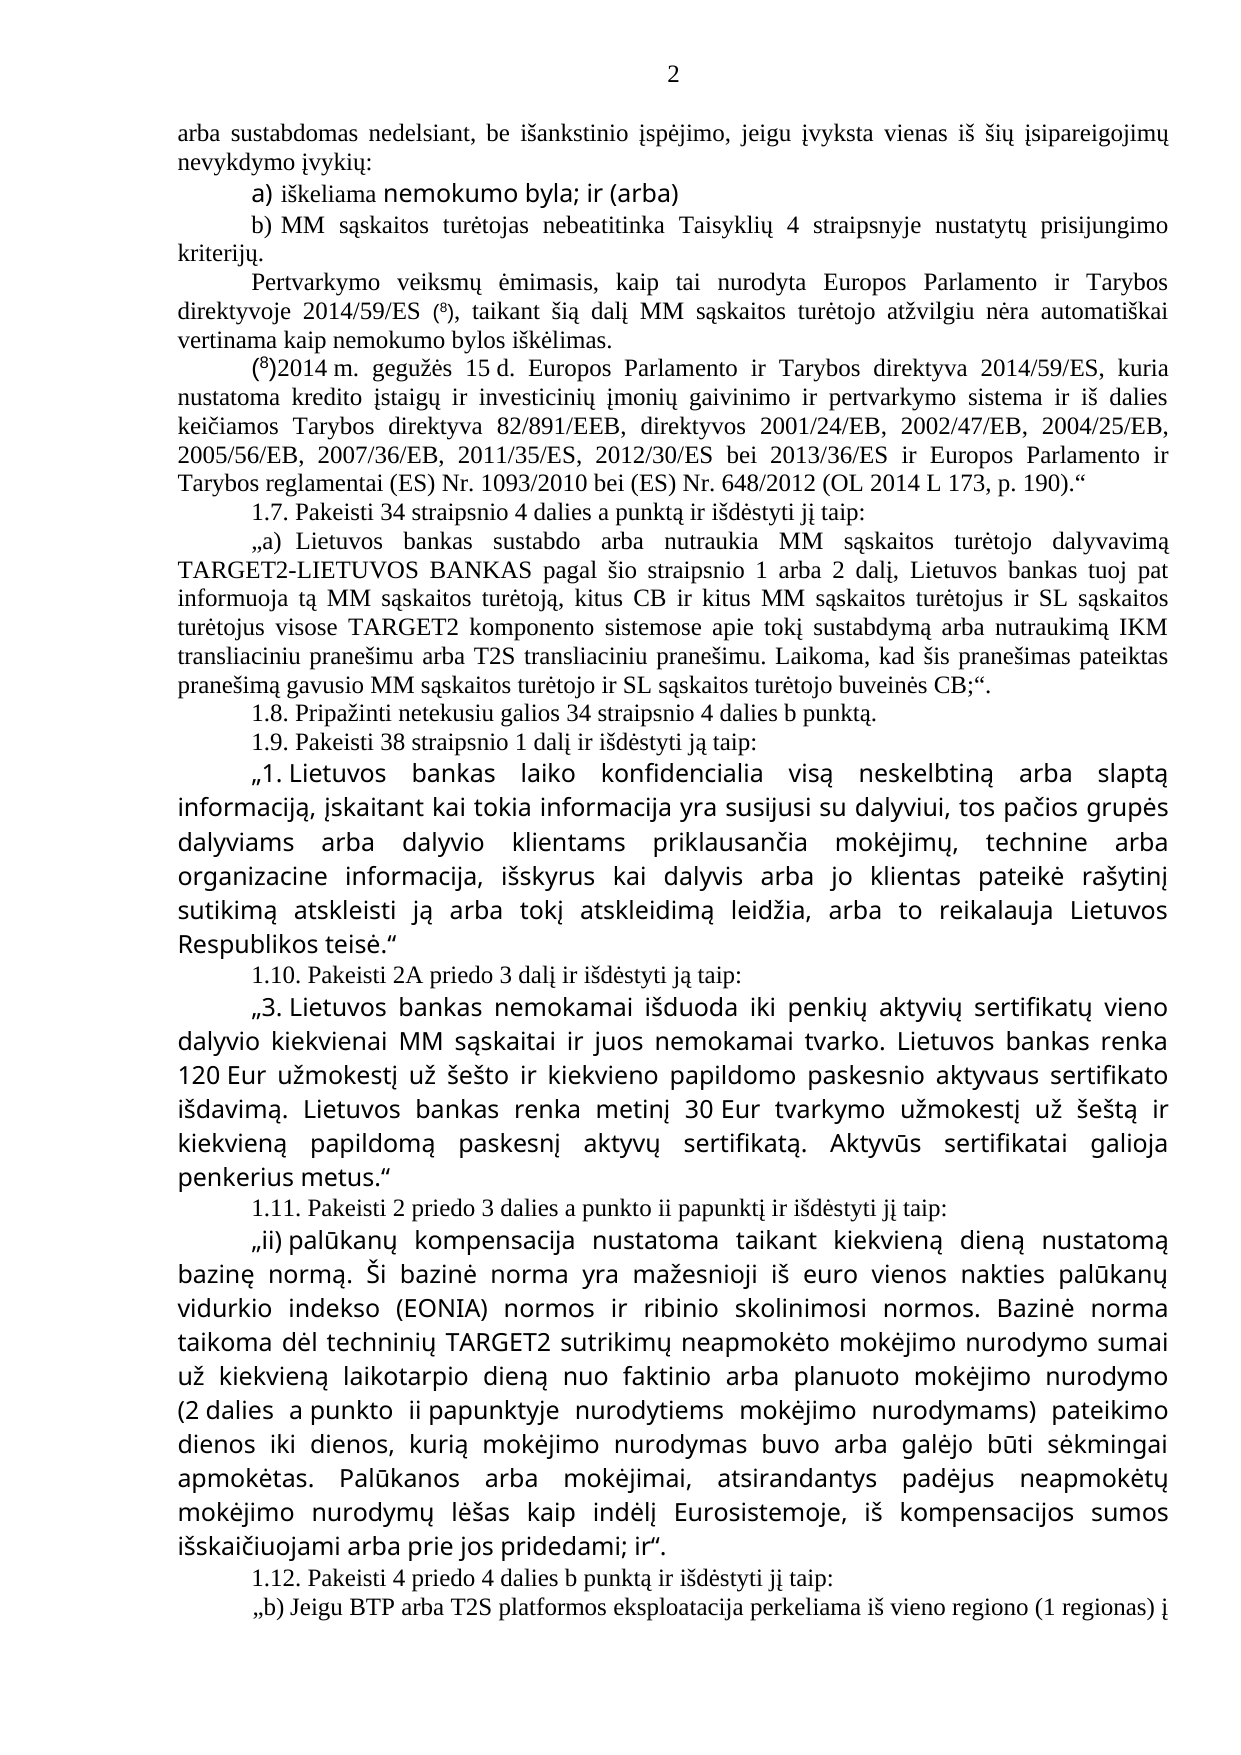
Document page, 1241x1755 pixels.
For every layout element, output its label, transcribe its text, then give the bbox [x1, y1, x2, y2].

text 1.11. Pakeisti 2 priedo 3 dalies a punkto ii papunktį ir išdėstyti jį taip: [177, 1193, 1169, 1222]
text b) MM sąskaitos turėtojas nebeatitinka Taisyklių 4 straipsnyje nustatytų prisijungimo kriterijų. [177, 210, 1169, 267]
text „1. Lietuvos bankas laiko konfidencialia visą neskelbtiną arba slaptą informaciją, įskaitant kai tokia informacija yra susijusi su dalyviui, tos pačios grupės dalyviams arba dalyvio klientams priklausančia mokėjimų, technine arba organizacine informacija, išskyrus kai dalyvis arba jo klientas pateikė rašytinį sutikimą atskleisti ją arba tokį atskleidimą leidžia, arba to reikalauja Lietuvos Respublikos teisė.“ [177, 756, 1169, 960]
text „ii) palūkanų kompensacija nustatoma taikant kiekvieną dieną nustatomą bazinę normą. Ši bazinė norma yra mažesnioji iš euro vienos nakties palūkanų vidurkio indekso (EONIA) normos ir ribinio skolinimosi normos. Bazinė norma taikoma dėl techninių TARGET2 sutrikimų neapmokėto mokėjimo nurodymo sumai už kiekvieną laikotarpio dieną nuo faktinio arba planuoto mokėjimo nurodymo (2 dalies a punkto ii papunktyje nurodytiems mokėjimo nurodymams) pateikimo dienos iki dienos, kurią mokėjimo nurodymas buvo arba galėjo būti sėkmingai apmokėtas. Palūkanos arba mokėjimai, atsirandantys padėjus neapmokėtų mokėjimo nurodymų lėšas kaip indėlį Eurosistemoje, iš kompensacijos sumos išskaičiuojami arba prie jos pridedami; ir“. [177, 1222, 1169, 1563]
text „a) Lietuvos bankas sustabdo arba nutraukia MM sąskaitos turėtojo dalyvavimą TARGET2-LIETUVOS BANKAS pagal šio straipsnio 1 arba 2 dalį, Lietuvos bankas tuoj pat informuoja tą MM sąskaitos turėtoją, kitus CB ir kitus MM sąskaitos turėtojus ir SL sąskaitos turėtojus visose TARGET2 komponento sistemose apie tokį sustabdymą arba nutraukimą IKM transliaciniu pranešimu arba T2S transliaciniu pranešimu. Laikoma, kad šis pranešimas pateiktas pranešimą gavusio MM sąskaitos turėtojo ir SL sąskaitos turėtojo buveinės CB;“. [177, 526, 1169, 698]
text 1.7. Pakeisti 34 straipsnio 4 dalies a punktą ir išdėstyti jį taip: [177, 497, 1169, 526]
text arba sustabdomas nedelsiant, be išankstinio įspėjimo, jeigu įvyksta vienas iš šių įsipareigojimų nevykdymo įvykių: [177, 118, 1169, 176]
text 1.8. Pripažinti netekusiu galios 34 straipsnio 4 dalies b punktą. [177, 698, 1169, 727]
text „b) Jeigu BTP arba T2S platformos eksploatacija perkeliama iš vieno regiono (1 regionas) į [177, 1592, 1169, 1620]
text (8)2014 m. gegužės 15 d. Europos Parlamento ir Tarybos direktyva 2014/59/ES, kuria nustatoma kredito įstaigų ir investicinių įmonių gaivinimo ir pertvarkymo sistema ir iš dalies keičiamos Tarybos direktyva 82/891/EEB, direktyvos 2001/24/EB, 2002/47/EB, 2004/25/EB, 2005/56/EB, 2007/36/EB, 2011/35/ES, 2012/30/ES bei 2013/36/ES ir Europos Parlamento ir Tarybos reglamentai (ES) Nr. 1093/2010 bei (ES) Nr. 648/2012 (OL 2014 L 173, p. 190).“ [177, 353, 1169, 497]
text „3. Lietuvos bankas nemokamai išduoda iki penkių aktyvių sertifikatų vieno dalyvio kiekvienai MM sąskaitai ir juos nemokamai tvarko. Lietuvos bankas renka 120 Eur užmokestį už šešto ir kiekvieno papildomo paskesnio aktyvaus sertifikato išdavimą. Lietuvos bankas renka metinį 30 Eur tvarkymo užmokestį už šeštą ir kiekvieną papildomą paskesnį aktyvų sertifikatą. Aktyvūs sertifikatai galioja penkerius metus.“ [177, 989, 1169, 1193]
text Pertvarkymo veiksmų ėmimasis, kaip tai nurodyta Europos Parlamento ir Tarybos direktyvoje 2014/59/ES (8), taikant šią dalį MM sąskaitos turėtojo atžvilgiu nėra automatiškai vertinama kaip nemokumo bylos iškėlimas. [177, 267, 1169, 353]
text a) iškeliama nemokumo byla; ir (arba) [177, 176, 1169, 210]
text 1.12. Pakeisti 4 priedo 4 dalies b punktą ir išdėstyti jį taip: [177, 1563, 1169, 1592]
text 1.9. Pakeisti 38 straipsnio 1 dalį ir išdėstyti ją taip: [177, 727, 1169, 756]
text 1.10. Pakeisti 2A priedo 3 dalį ir išdėstyti ją taip: [177, 960, 1169, 989]
